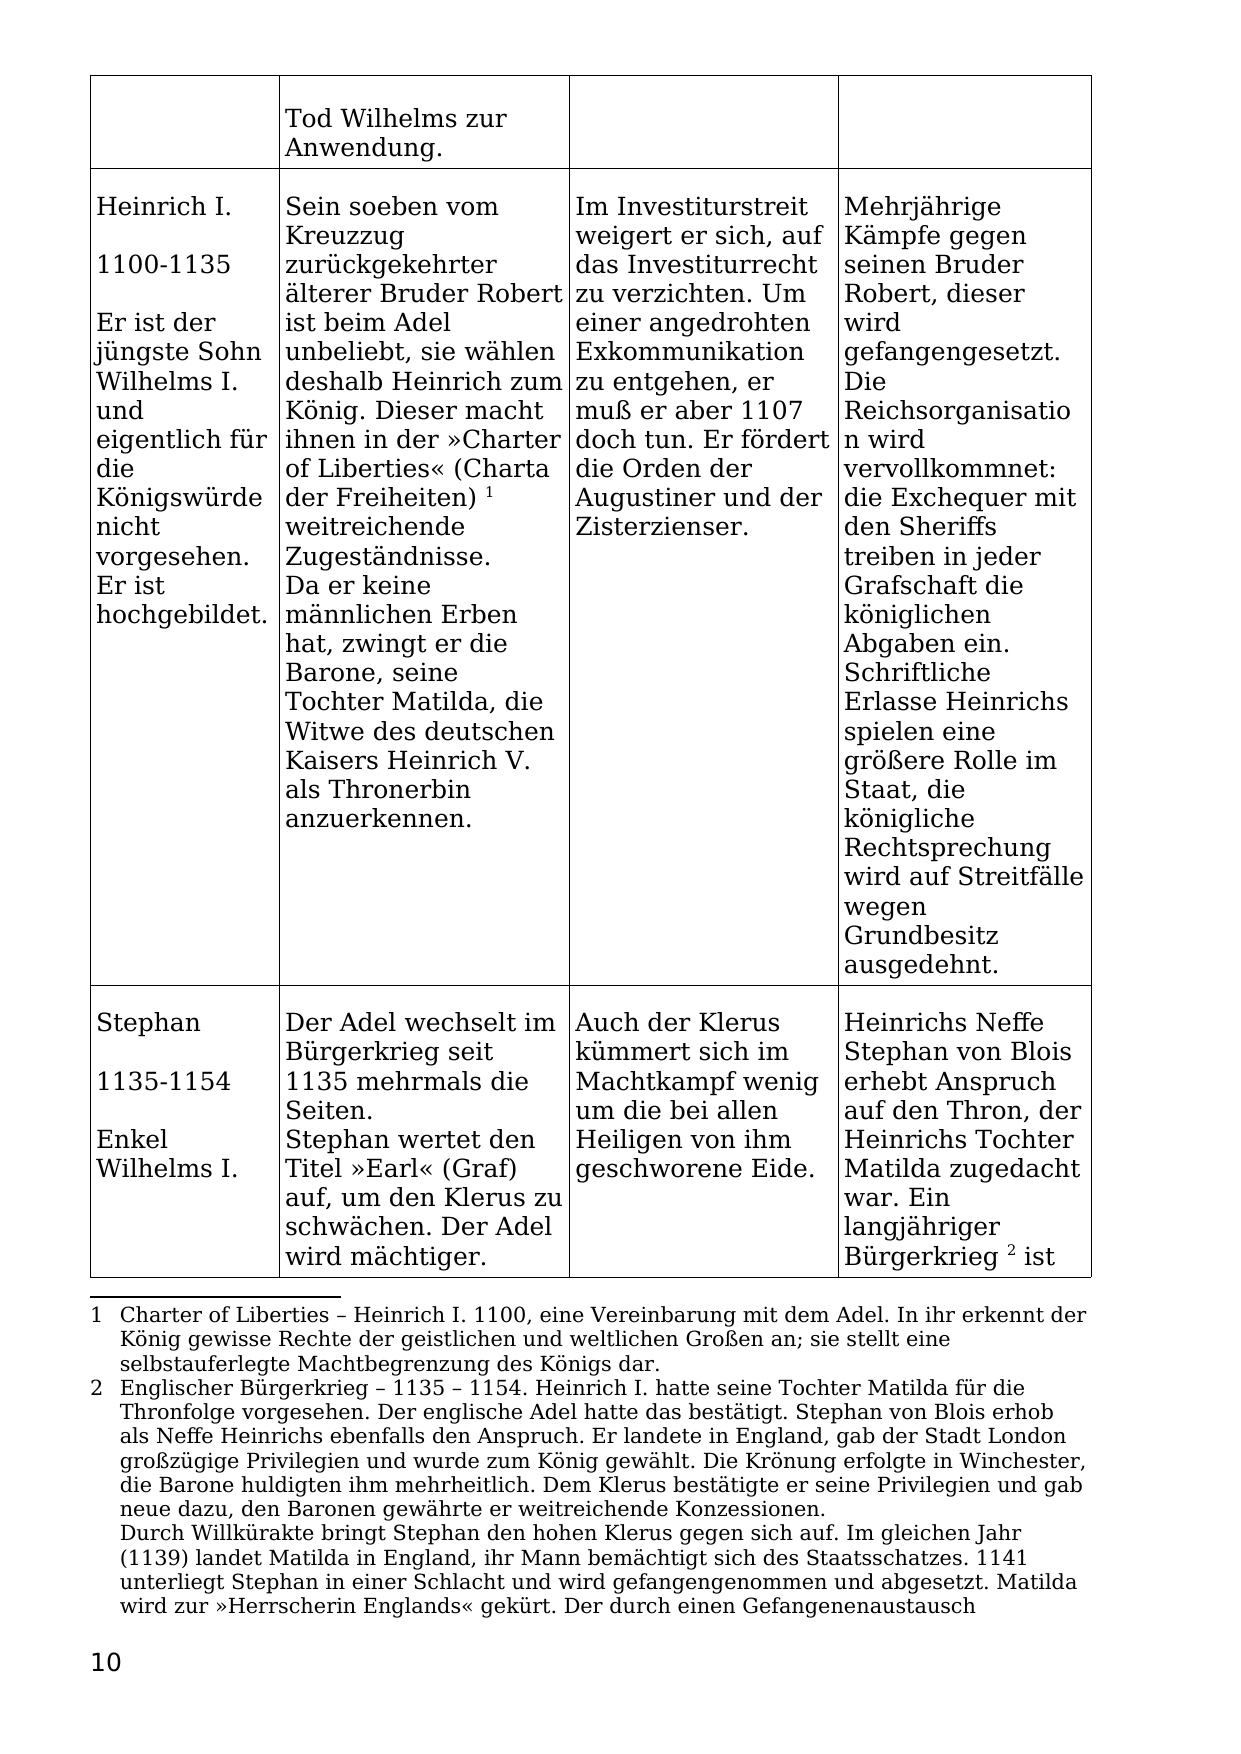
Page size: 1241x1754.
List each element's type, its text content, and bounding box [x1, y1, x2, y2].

table_cell Stephan 1135-1154 Enkel Wilhelms I. [91, 986, 279, 1277]
table_cell Mehrjährige Kämp­fe gegen seinen Bruder Robert, dieser wird gefangengesetzt. Die Reichsorganisation wird vervollkommnet: die Exchequer mit den Sheriffs treiben in jeder Grafschaft die königlichen Abgaben ein. Schriftliche Erlasse Heinrichs spielen eine größere Rolle im Staat, die königliche Rechtsprechung wird auf Streitfälle wegen Grundbesitz ausgedehnt. [839, 169, 1091, 985]
table_cell Heinrichs Neffe Stephan von Blois erhebt Anspruch auf den Thron, der Heinrichs Tochter Matilda zugedacht war. Ein langjähriger Bürgerkrieg ist die Folge. [839, 986, 1091, 1277]
table_cell Im Investiturstreit weigert er sich, auf das Investiturrecht zu verzichten. Um einer angedrohten Exkommunikation zu entgehen, er muß er aber 1107 doch tun. Er fördert die Orden der Augustiner und der Zisterzienser. [570, 169, 838, 985]
table_cell [839, 76, 1091, 168]
table_cell Heinrich I. 1100-1135 Er ist der jüngste Sohn Wilhelms I. und eigentlich für die Königswürde nicht vorgesehen. Er ist hochgebildet. [91, 169, 279, 985]
table_cell [91, 76, 279, 168]
table_cell Auch der Klerus kümmert sich im Machtkampf wenig um die bei allen Heiligen von ihm geschworene Eide. [570, 986, 838, 1277]
table_cell Tod Wilhelms zur Anwendung. [280, 76, 569, 168]
table_cell Sein soeben vom Kreuzzug zurückgekehrter älterer Bruder Robert ist beim Adel unbeliebt, sie wählen deshalb Heinrich zum König. Dieser macht ihnen in der »Charter of Liberties« (Charta der Freiheiten) weitreichende Zugeständnisse. Da er keine männlichen Erben hat, zwingt er die Barone, seine Tochter Matilda, die Witwe des deutschen Kaisers Heinrich V. als Thronerbin anzuerkennen. [280, 169, 569, 985]
table_cell Der Adel wechselt im Bürgerkrieg seit 1135 mehrmals die Seiten. Stephan wertet den Titel »Earl« (Graf) auf, um den Klerus zu schwächen. Der Adel wird mächtiger. [280, 986, 569, 1277]
table_cell [570, 76, 838, 168]
